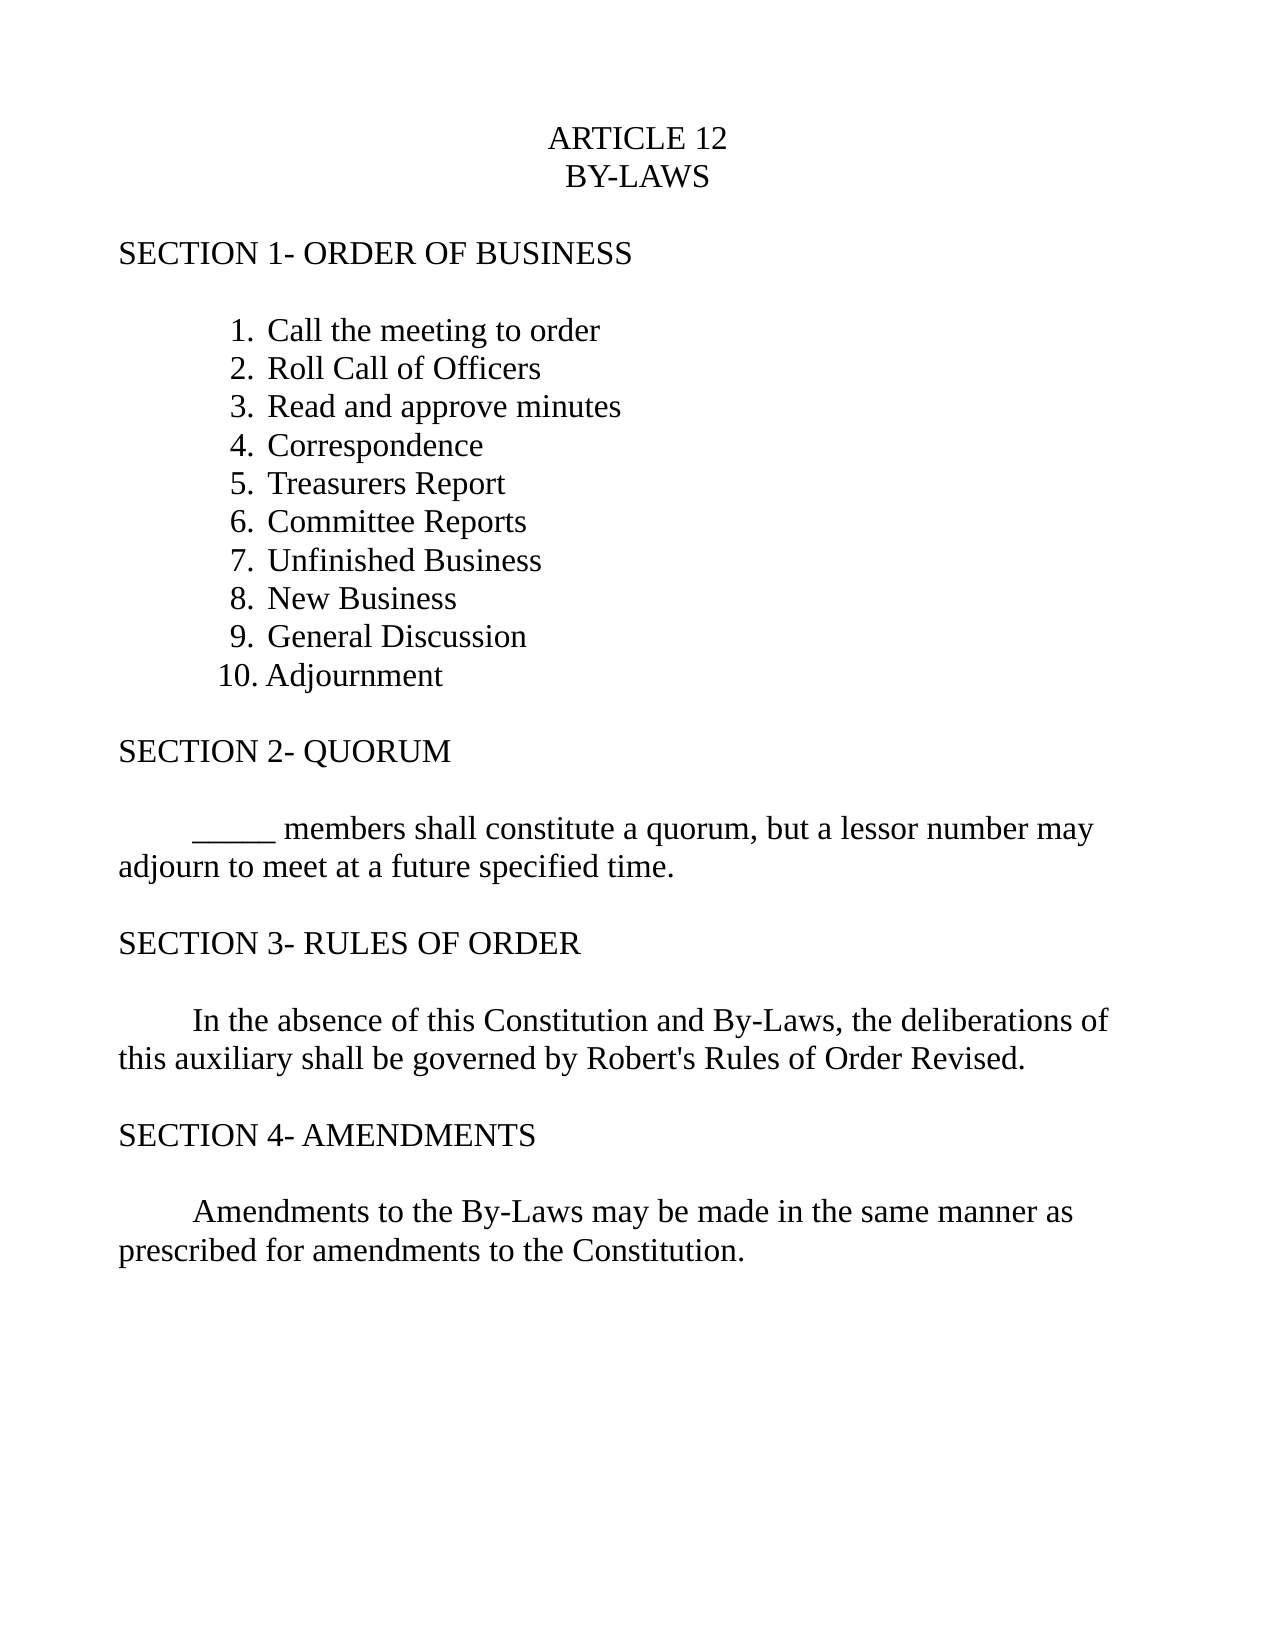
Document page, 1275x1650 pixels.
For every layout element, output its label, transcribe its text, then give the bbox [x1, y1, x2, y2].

list Call the meeting to order [229, 310, 1157, 348]
text 10. Adjournment [118, 655, 1157, 693]
list Committee Reports [229, 501, 1157, 540]
list Read and approve minutes [229, 386, 1157, 425]
text ARTICLE 12 [118, 118, 1157, 156]
list Roll Call of Officers [229, 348, 1157, 386]
text SECTION 3- RULES OF ORDER [118, 923, 1157, 961]
text SECTION 1- ORDER OF BUSINESS [118, 233, 1157, 271]
text SECTION 2- QUORUM [118, 731, 1157, 770]
list New Business [229, 578, 1157, 616]
list Treasurers Report [229, 463, 1157, 501]
text BY-LAWS [118, 156, 1157, 195]
list Correspondence [229, 425, 1157, 463]
list General Discussion [229, 616, 1157, 655]
text Amendments to the By-Laws may be made in the same manner as prescribed for amendments to the Constitution. [118, 1191, 1157, 1268]
text _____ members shall constitute a quorum, but a lessor number may adjourn to meet at a future specified time. [118, 808, 1157, 885]
list Unfinished Business [229, 540, 1157, 578]
text In the absence of this Constitution and By-Laws, the deliberations of this auxiliary shall be governed by Robert's Rules of Order Revised. [118, 1000, 1157, 1076]
text SECTION 4- AMENDMENTS [118, 1115, 1157, 1153]
